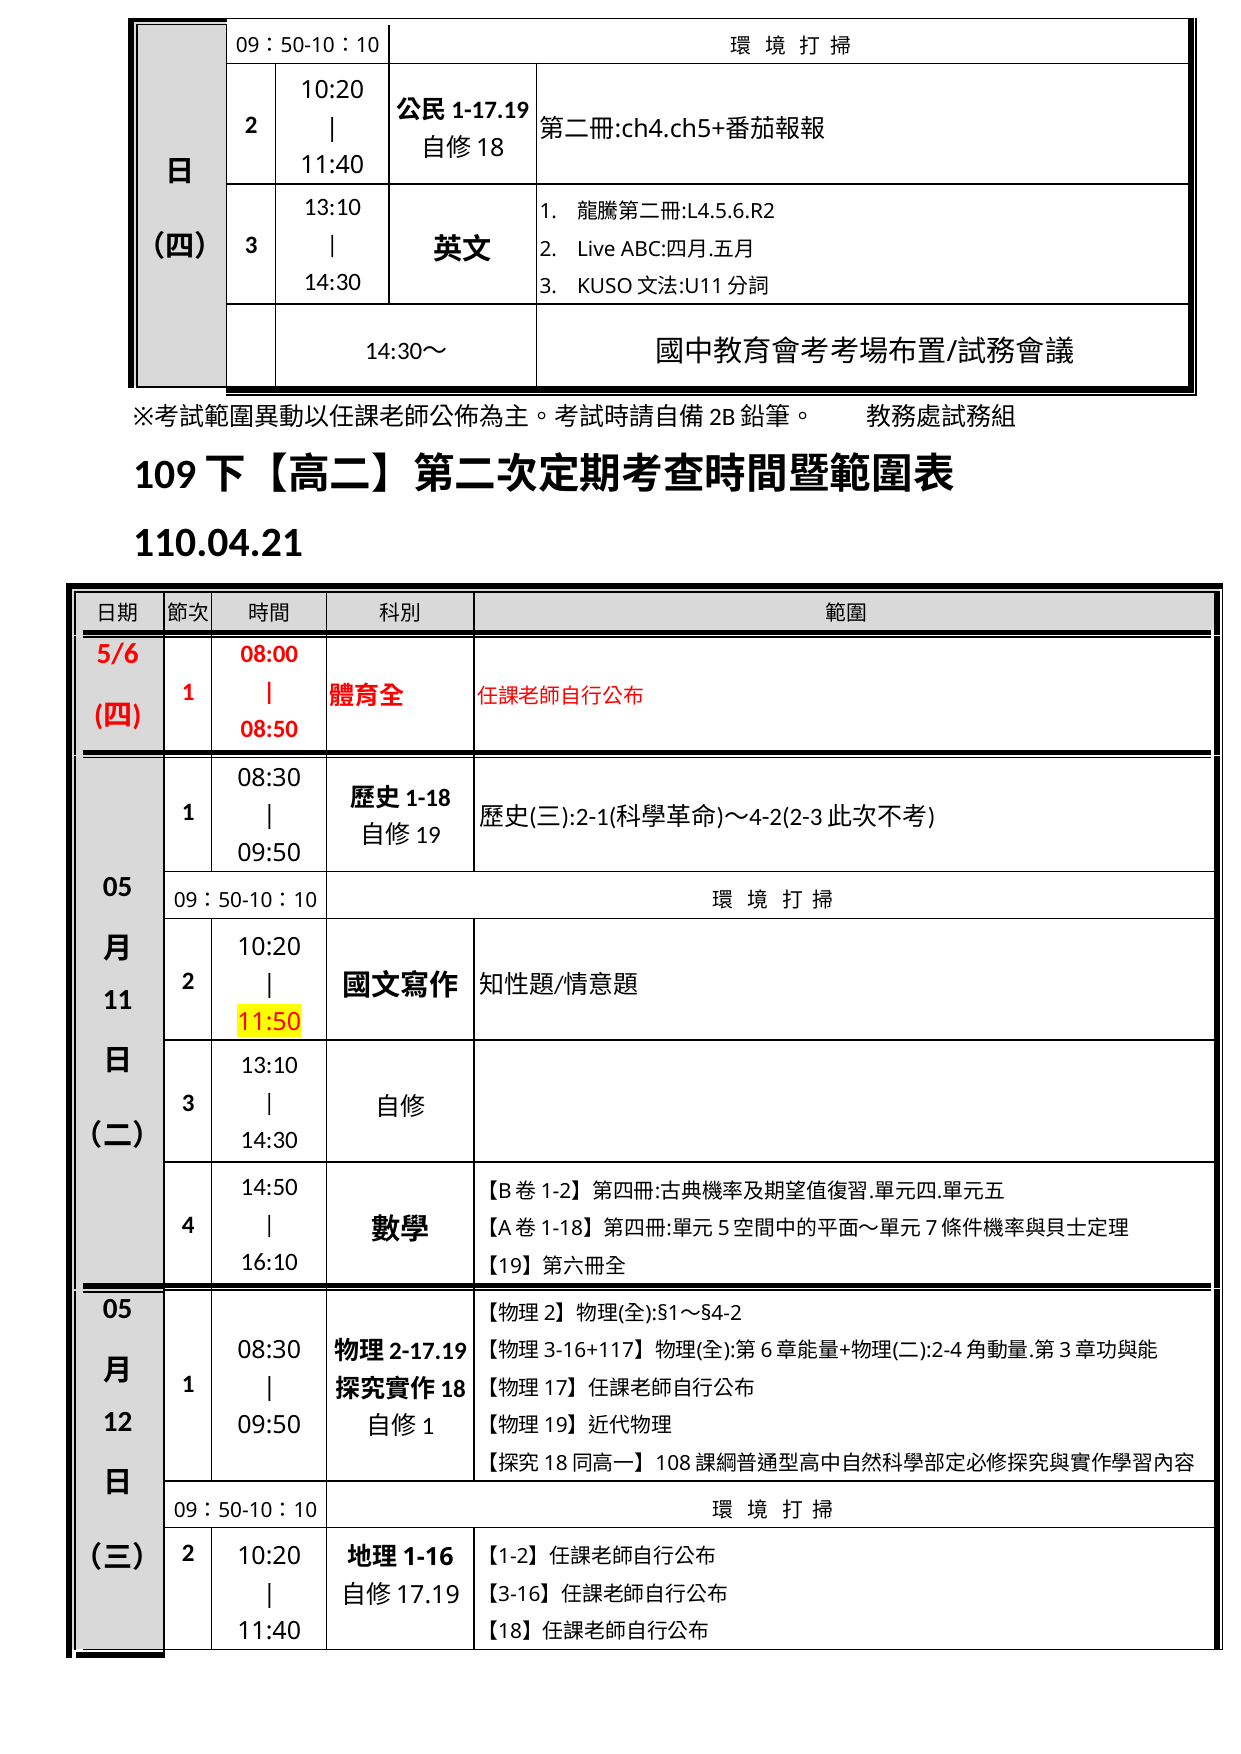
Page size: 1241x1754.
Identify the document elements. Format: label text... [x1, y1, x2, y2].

table_cell [475, 1041, 1214, 1161]
table_cell 體育全 [327, 638, 473, 750]
table_cell 1 [165, 1291, 211, 1480]
table_cell 05 月 12 日 （三） [72, 1283, 163, 1649]
table_cell 歷史(三):2-1(科學革命)～4-2(2-3此次不考) [475, 750, 1219, 871]
table_header 時間 [212, 593, 326, 630]
table_cell 3 [165, 1041, 211, 1161]
table_cell 【1-2】任課老師自行公布 【3-16】任課老師自行公布 【18】任課老師自行公布 [475, 1528, 1214, 1649]
table_cell 10:20 | 11:50 [212, 919, 326, 1039]
table_cell 2 [165, 919, 211, 1039]
table_cell 自修 [327, 1041, 473, 1161]
table_cell 05 月 11 日 （二） [72, 750, 163, 1283]
table_cell 龍騰第二冊:L4.5.6.R2 Live ABC:四月.五月 KUSO文法:U11分詞 [537, 185, 1188, 303]
table_header 科別 [327, 593, 473, 630]
table_cell 2 [227, 64, 275, 183]
table_cell 13:10 | 14:30 [276, 185, 388, 303]
table_cell 4 [165, 1163, 211, 1283]
table_cell 環 境 打 掃 [327, 1482, 1214, 1527]
table_cell [227, 305, 275, 386]
table_cell 第二冊:ch4.ch5+番茄報報 [537, 64, 1188, 183]
table_cell 10:20 | 11:40 [276, 64, 388, 183]
table_cell 09：50-10：10 [165, 872, 326, 917]
table_cell 【物理2】物理(全):§1～§4-2 【物理3-16+117】物理(全):第6章能量+物理(二):2-4角動量.第3章功與能 【物理17】任課老師自行公布 【物理19】近代物理 【探究18同高一】108課綱普通型高中自然科學部定必修探究與實作學習內容 [475, 1283, 1219, 1480]
table_cell 知性題/情意題 [475, 919, 1214, 1039]
table_cell 14:30～ [276, 305, 536, 386]
table_cell 地理1-16 自修17.19 [327, 1528, 473, 1649]
text 109下【高二】第二次定期考查時間暨範圍表110.04.21 [133, 433, 1092, 583]
table_cell 物理2-17.19 探究實作18 自修1 [327, 1291, 473, 1480]
table_cell 08:00 | 08:50 [212, 638, 326, 750]
table_cell 09：50-10：10 [165, 1482, 326, 1527]
table_cell 13:10 | 14:30 [212, 1041, 326, 1161]
table_cell 1 [165, 638, 211, 750]
table_cell 數學 [327, 1163, 473, 1283]
table_cell 1 [165, 758, 211, 871]
table_cell 日 （四） [138, 25, 226, 386]
text ※考試範圍異動以任課老師公佈為主。考試時請自備2B鉛筆。 教務處試務組 [133, 396, 1092, 433]
table_cell 任課老師自行公布 [475, 630, 1219, 750]
table_header 日期 [76, 593, 163, 630]
table_cell 環 境 打 掃 [389, 19, 1188, 63]
table_header 範圍 [475, 593, 1214, 630]
table_cell 09：50-10：10 [226, 19, 389, 63]
table_cell 10:20 | 11:40 [212, 1528, 326, 1649]
table_header 節次 [165, 593, 211, 630]
table_cell 3 [227, 185, 275, 303]
table_cell 國文寫作 [327, 919, 473, 1039]
table_cell 國中教育會考考場布置/試務會議 [537, 305, 1188, 386]
table_cell 5/6 (四) [72, 630, 163, 750]
table_cell 【B卷1-2】第四冊:古典機率及期望值復習.單元四.單元五 【A卷1-18】第四冊:單元5空間中的平面～單元7條件機率與貝士定理 【19】第六冊全 [475, 1163, 1214, 1283]
table_cell 英文 [390, 185, 536, 303]
table_cell 環 境 打 掃 [327, 872, 1214, 917]
table_cell 公民1-17.19 自修18 [390, 64, 536, 183]
table_cell 14:50 | 16:10 [212, 1163, 326, 1283]
table_cell 2 [165, 1528, 211, 1649]
table_cell 08:30 | 09:50 [212, 758, 326, 871]
table_cell 08:30 | 09:50 [212, 1291, 326, 1480]
table_cell 歷史1-18 自修19 [327, 758, 473, 871]
